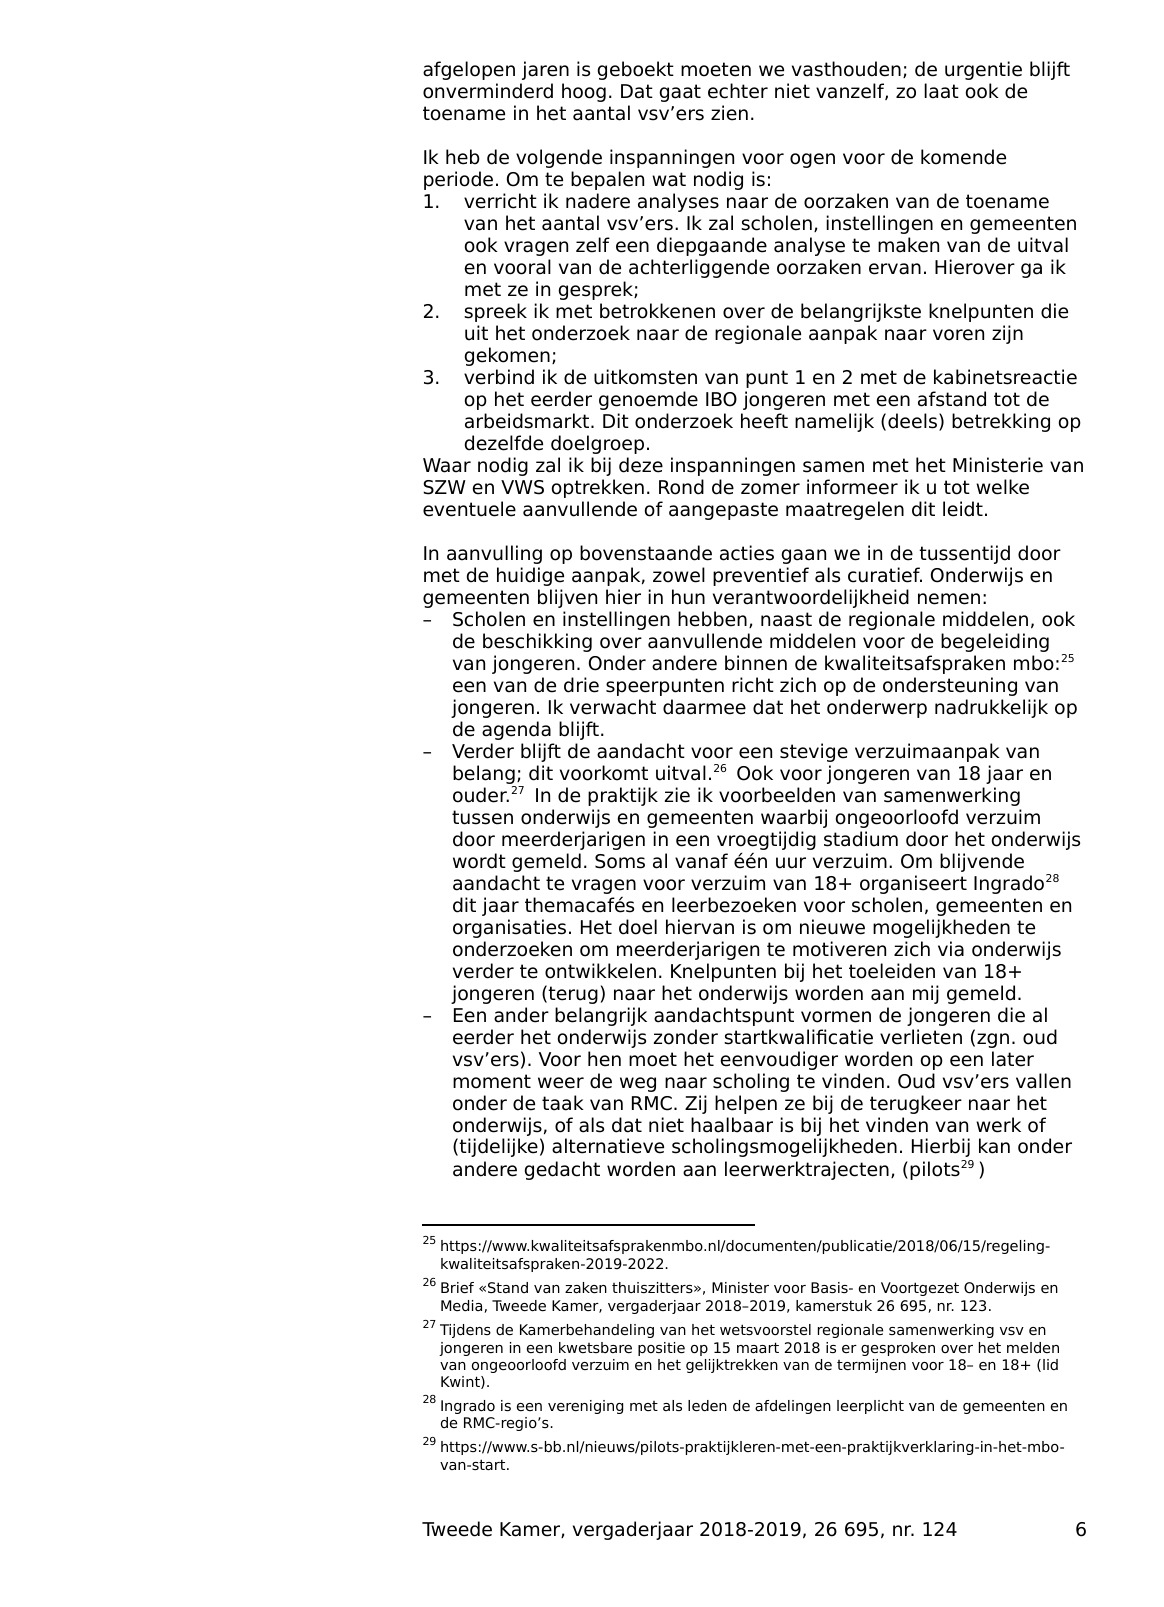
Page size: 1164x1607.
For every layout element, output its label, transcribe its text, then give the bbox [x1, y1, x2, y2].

text – Scholen en instellingen hebben, naast de regionale middelen, ook de beschikking over aanvullende middelen voor de begeleiding van jongeren. Onder andere binnen de kwaliteitsafspraken mbo: een van de drie speerpunten richt zich op de ondersteuning van jongeren. Ik verwacht daarmee dat het onderwerp nadrukkelijk op de agenda blijft. [422, 609, 1087, 741]
text https://www.kwaliteitsafsprakenmbo.nl/documenten/publicatie/2018/06/15/regeling-kwaliteitsafspraken-2019-2022. [422, 1234, 1087, 1273]
text Ik heb de volgende inspanningen voor ogen voor de komende periode. Om te bepalen wat nodig is: [422, 147, 1087, 191]
text 1. verricht ik nadere analyses naar de oorzaken van de toename van het aantal vsv’ers. Ik zal scholen, instellingen en gemeenten ook vragen zelf een diepgaande analyse te maken van de uitval en vooral van de achterliggende oorzaken ervan. Hierover ga ik met ze in gesprek; [422, 191, 1087, 301]
text Tijdens de Kamerbehandeling van het wetsvoorstel regionale samenwerking vsv en jongeren in een kwetsbare positie op 15 maart 2018 is er gesproken over het melden van ongeoorloofd verzuim en het gelijktrekken van de termijnen voor 18– en 18+ (lid Kwint). [422, 1318, 1087, 1391]
text Ingrado is een vereniging met als leden de afdelingen leerplicht van de gemeenten en de RMC-regio’s. [422, 1393, 1087, 1432]
text – Een ander belangrijk aandachtspunt vormen de jongeren die al eerder het onderwijs zonder startkwalificatie verlieten (zgn. oud vsv’ers). Voor hen moet het eenvoudiger worden op een later moment weer de weg naar scholing te vinden. Oud vsv’ers vallen onder de taak van RMC. Zij helpen ze bij de terugkeer naar het onderwijs, of als dat niet haalbaar is bij het vinden van werk of (tijdelijke) alternatieve scholingsmogelijkheden. Hierbij kan onder andere gedacht worden aan leerwerktrajecten, (pilots) praktijkleren en aan het behalen van een branchecertificaat. Op dit moment zijn er 195.603 oud vsv’ers onder 27 jaar. Van deze groep is een gedeelte teruggekeerd naar onderwijs (47,2%) en daarvan haalt de helft alsnog een startkwalificatie (24%). Van de oud-vsv-ers die niet teruggekeerd zijn in het onderwijs is 43% 12 uur of meer aan het werk. Dit aandeel mag wat mij betreft omhoog en toont aan dat de weg terug naar onderwijs of (duurzaam) werk nog te weinig gevonden wordt. [422, 1004, 1087, 1180]
text 2. spreek ik met betrokkenen over de belangrijkste knelpunten die uit het onderzoek naar de regionale aanpak naar voren zijn gekomen; [422, 301, 1087, 367]
text 3. verbind ik de uitkomsten van punt 1 en 2 met de kabinetsreactie op het eerder genoemde IBO jongeren met een afstand tot de arbeidsmarkt. Dit onderzoek heeft namelijk (deels) betrekking op dezelfde doelgroep. [422, 367, 1087, 455]
text Brief «Stand van zaken thuiszitters», Minister voor Basis- en Voortgezet Onderwijs en Media, Tweede Kamer, vergaderjaar 2018–2019, kamerstuk 26 695, nr. 123. [422, 1276, 1087, 1315]
text https://www.s-bb.nl/nieuws/pilots-praktijkleren-met-een-praktijkverklaring-in-het-mbo-van-start. [422, 1435, 1087, 1474]
text Waar nodig zal ik bij deze inspanningen samen met het Ministerie van SZW en VWS optrekken. Rond de zomer informeer ik u tot welke eventuele aanvullende of aangepaste maatregelen dit leidt. [422, 455, 1087, 521]
text – Verder blijft de aandacht voor een stevige verzuimaanpak van belang; dit voorkomt uitval. Ook voor jongeren van 18 jaar en ouder. In de praktijk zie ik voorbeelden van samenwerking tussen onderwijs en gemeenten waarbij ongeoorloofd verzuim door meerderjarigen in een vroegtijdig stadium door het onderwijs wordt gemeld. Soms al vanaf één uur verzuim. Om blijvende aandacht te vragen voor verzuim van 18+ organiseert Ingrado dit jaar themacafés en leerbezoeken voor scholen, gemeenten en organisaties. Het doel hiervan is om nieuwe mogelijkheden te onderzoeken om meerderjarigen te motiveren zich via onderwijs verder te ontwikkelen. Knelpunten bij het toeleiden van 18+ jongeren (terug) naar het onderwijs worden aan mij gemeld. [422, 741, 1087, 1004]
text afgelopen jaren is geboekt moeten we vasthouden; de urgentie blijft onverminderd hoog. Dat gaat echter niet vanzelf, zo laat ook de toename in het aantal vsv’ers zien. [422, 59, 1087, 125]
text In aanvulling op bovenstaande acties gaan we in de tussentijd door met de huidige aanpak, zowel preventief als curatief. Onderwijs en gemeenten blijven hier in hun verantwoordelijkheid nemen: [422, 543, 1087, 609]
